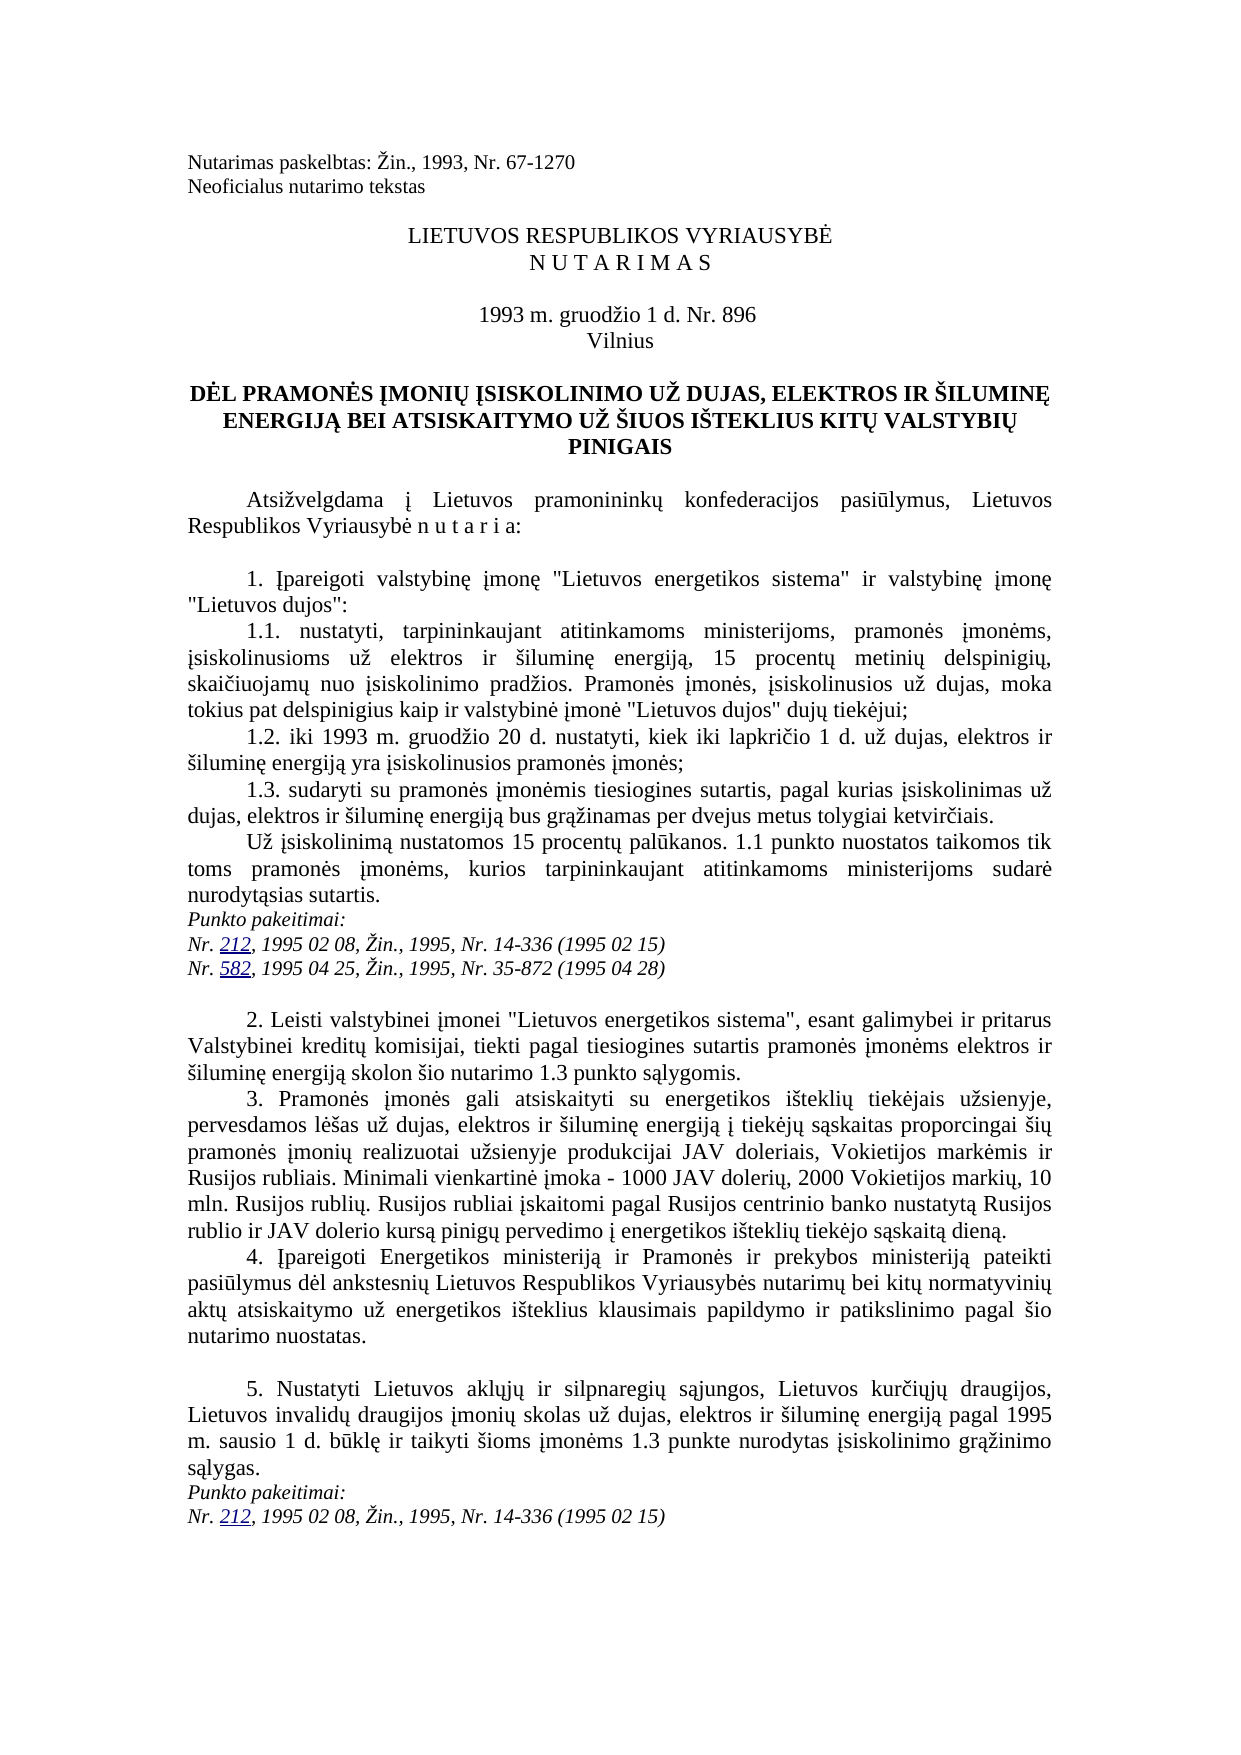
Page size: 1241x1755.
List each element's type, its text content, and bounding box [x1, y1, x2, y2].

text 4. Įpareigoti Energetikos ministeriją ir Pramonės ir prekybos ministeriją pateikti pasiūlymus dėl ankstesnių Lietuvos Respublikos Vyriausybės nutarimų bei kitų normatyvinių aktų atsiskaitymo už energetikos išteklius klausimais papildymo ir patikslinimo pagal šio nutarimo nuostatas. [187, 1243, 1053, 1348]
text Nr. 582, 1995 04 25, Žin., 1995, Nr. 35-872 (1995 04 28) [187, 956, 1053, 979]
text 3. Pramonės įmonės gali atsiskaityti su energetikos išteklių tiekėjais užsienyje, pervesdamos lėšas už dujas, elektros ir šiluminę energiją į tiekėjų sąskaitas proporcingai šių pramonės įmonių realizuotai užsienyje produkcijai JAV doleriais, Vokietijos markėmis ir Rusijos rubliais. Minimali vienkartinė įmoka - 1000 JAV dolerių, 2000 Vokietijos markių, 10 mln. Rusijos rublių. Rusijos rubliai įskaitomi pagal Rusijos centrinio banko nustatytą Rusijos rublio ir JAV dolerio kursą pinigų pervedimo į energetikos išteklių tiekėjo sąskaitą dieną. [187, 1085, 1053, 1243]
text 1993 m. gruodžio 1 d. Nr. 896 [187, 301, 1053, 328]
text Nr. 212, 1995 02 08, Žin., 1995, Nr. 14-336 (1995 02 15) [187, 931, 1053, 956]
text Neoficialus nutarimo tekstas [187, 174, 1053, 198]
text Nr. 212, 1995 02 08, Žin., 1995, Nr. 14-336 (1995 02 15) [187, 1504, 1053, 1528]
text Punkto pakeitimai: [187, 1480, 1053, 1504]
text 2. Leisti valstybinei įmonei "Lietuvos energetikos sistema", esant galimybei ir pritarus Valstybinei kreditų komisijai, tiekti pagal tiesiogines sutartis pramonės įmonėms elektros ir šiluminę energiją skolon šio nutarimo 1.3 punkto sąlygomis. [187, 1006, 1053, 1085]
text Atsižvelgdama į Lietuvos pramonininkų konfederacijos pasiūlymus, Lietuvos Respublikos Vyriausybė n u t a r i a: [187, 486, 1053, 538]
text 1.2. iki 1993 m. gruodžio 20 d. nustatyti, kiek iki lapkričio 1 d. už dujas, elektros ir šiluminę energiją yra įsiskolinusios pramonės įmonės; [187, 723, 1053, 776]
text Punkto pakeitimai: [187, 907, 1053, 931]
text N U T A R I M A S [187, 248, 1053, 275]
text LIETUVOS RESPUBLIKOS VYRIAUSYBĖ [187, 222, 1053, 248]
text 1. Įpareigoti valstybinę įmonę "Lietuvos energetikos sistema" ir valstybinę įmonę "Lietuvos dujos": [187, 565, 1053, 617]
text 5. Nustatyti Lietuvos aklųjų ir silpnaregių sąjungos, Lietuvos kurčiųjų draugijos, Lietuvos invalidų draugijos įmonių skolas už dujas, elektros ir šiluminę energiją pagal 1995 m. sausio 1 d. būklę ir taikyti šioms įmonėms 1.3 punkte nurodytas įsiskolinimo grąžinimo sąlygas. [187, 1375, 1053, 1480]
text Nutarimas paskelbtas: Žin., 1993, Nr. 67-1270 [187, 150, 1053, 174]
text 1.3. sudaryti su pramonės įmonėmis tiesiogines sutartis, pagal kurias įsiskolinimas už dujas, elektros ir šiluminę energiją bus grąžinamas per dvejus metus tolygiai ketvirčiais. [187, 776, 1053, 828]
text Vilnius [187, 328, 1053, 354]
text 1.1. nustatyti, tarpininkaujant atitinkamoms ministerijoms, pramonės įmonėms, įsiskolinusioms už elektros ir šiluminę energiją, 15 procentų metinių delspinigių, skaičiuojamų nuo įsiskolinimo pradžios. Pramonės įmonės, įsiskolinusios už dujas, moka tokius pat delspinigius kaip ir valstybinė įmonė "Lietuvos dujos" dujų tiekėjui; [187, 617, 1053, 723]
text Už įsiskolinimą nustatomos 15 procentų palūkanos. 1.1 punkto nuostatos taikomos tik toms pramonės įmonėms, kurios tarpininkaujant atitinkamoms ministerijoms sudarė nurodytąsias sutartis. [187, 828, 1053, 907]
text DĖL PRAMONĖS ĮMONIŲ ĮSISKOLINIMO UŽ DUJAS, ELEKTROS IR ŠILUMINĘ ENERGIJĄ BEI ATSISKAITYMO UŽ ŠIUOS IŠTEKLIUS KITŲ VALSTYBIŲ PINIGAIS [187, 380, 1053, 459]
